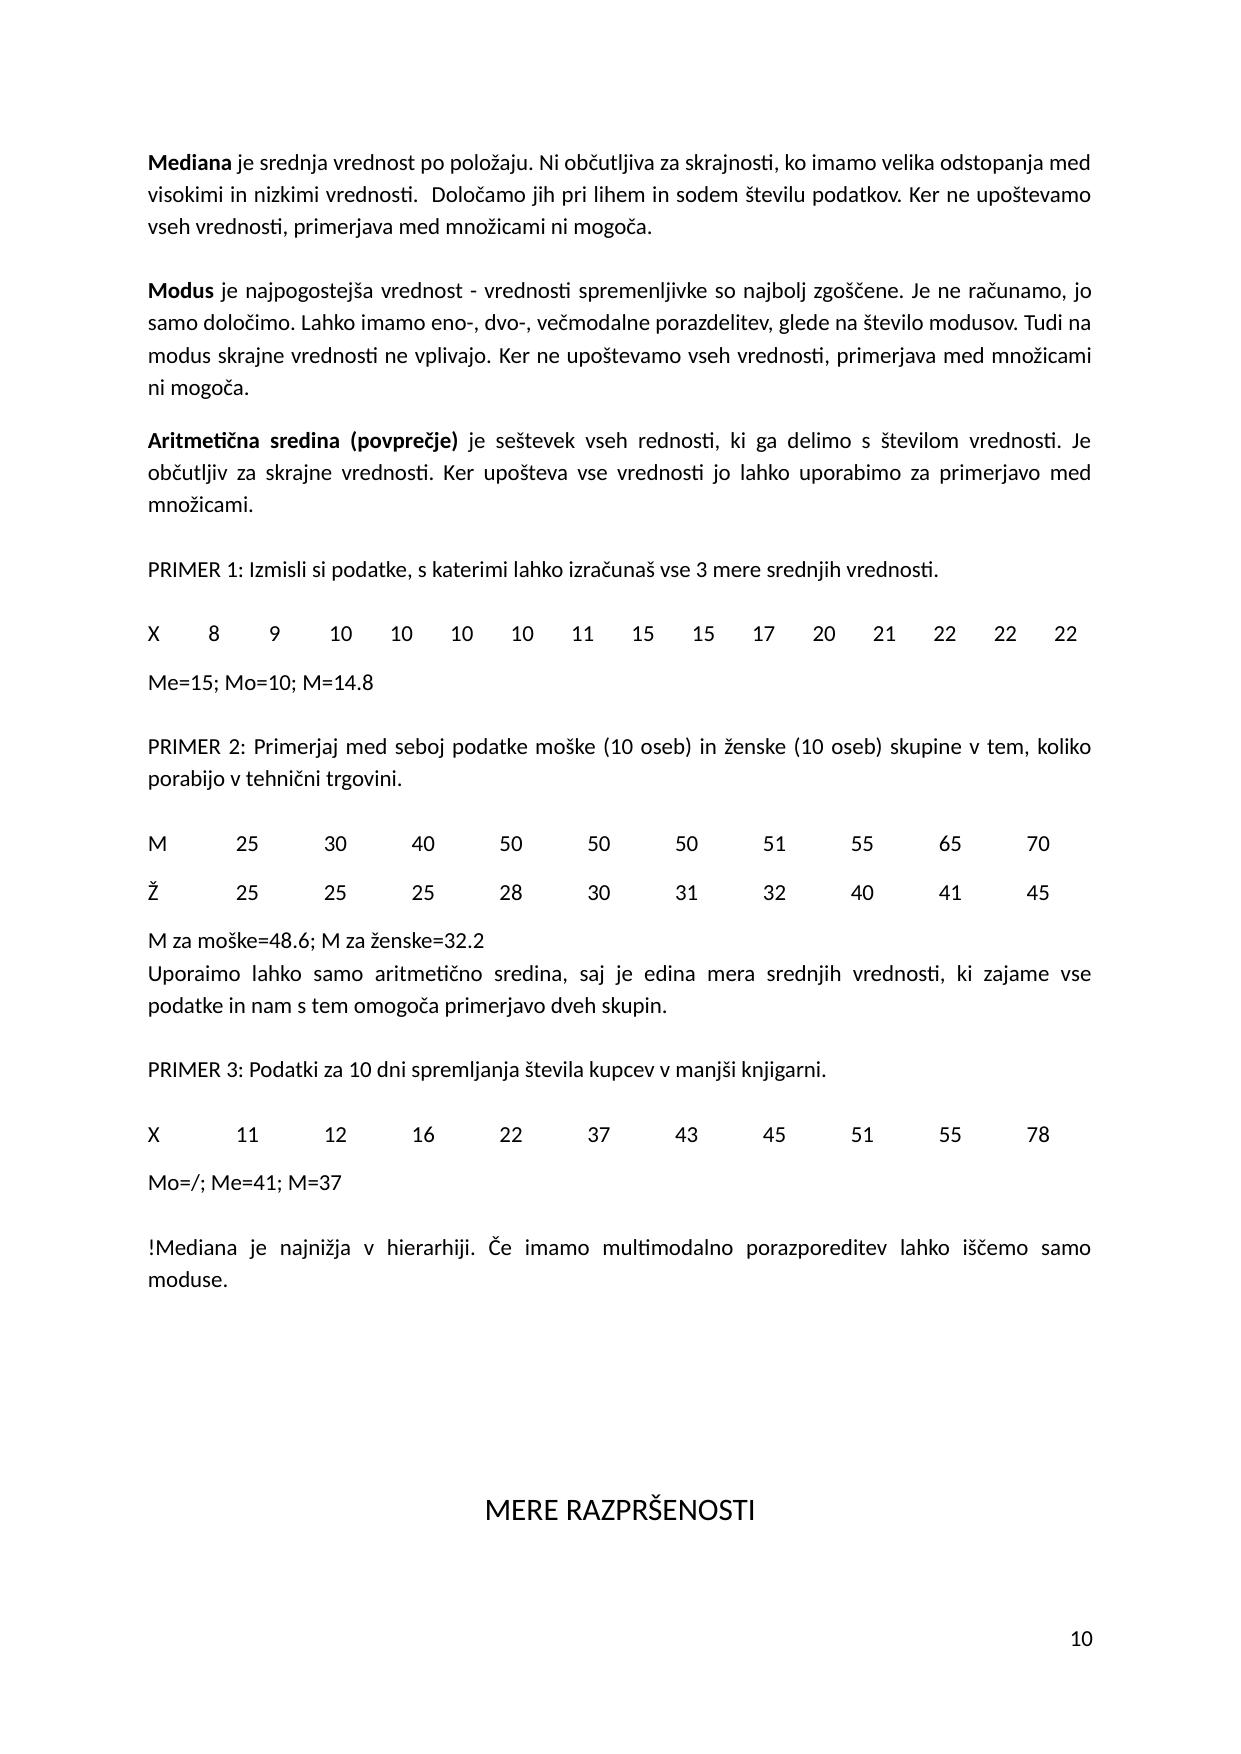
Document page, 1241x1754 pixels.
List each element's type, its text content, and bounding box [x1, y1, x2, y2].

table_header 50 [664, 829, 751, 878]
table_header 10 [318, 619, 378, 668]
table_header 22 [488, 1120, 576, 1168]
table_cell 25 [224, 878, 312, 927]
table_header 22 [922, 619, 982, 668]
table_header 17 [741, 619, 801, 668]
table_header 21 [861, 619, 922, 668]
table_header 51 [751, 829, 839, 878]
table_header 8 [197, 619, 257, 668]
table_header 10 [439, 619, 499, 668]
table_header 15 [680, 619, 741, 668]
table_header 15 [620, 619, 680, 668]
table_cell 40 [839, 878, 927, 927]
table_header X [136, 1120, 224, 1168]
table_header 25 [224, 829, 312, 878]
text Me=15; Mo=10; M=14.8 [148, 668, 1093, 696]
table_header 11 [560, 619, 620, 668]
table_header 55 [927, 1120, 1015, 1168]
table_cell 25 [312, 878, 400, 927]
table_cell 25 [400, 878, 488, 927]
table_header 50 [576, 829, 663, 878]
table_header 12 [312, 1120, 400, 1168]
table_header 16 [400, 1120, 488, 1168]
table_header 22 [982, 619, 1043, 668]
table_header X [136, 619, 197, 668]
table_header 10 [378, 619, 439, 668]
table_header 11 [224, 1120, 312, 1168]
text Aritmetična sredina (povprečje) je seštevek vseh rednosti, ki ga delimo s številom vrednosti. Je občutljiv za skrajne vrednosti. Ker upošteva vse vrednosti jo lahko uporabimo za primerjavo med množicami. [148, 426, 1093, 518]
text M za moške=48.6; M za ženske=32.2 [148, 927, 1093, 954]
table_header 10 [499, 619, 559, 668]
table_header 30 [312, 829, 400, 878]
text PRIMER 1: Izmisli si podatke, s katerimi lahko izračunaš vse 3 mere srednjih vrednosti. [148, 555, 1093, 583]
text Modus je najpogostejša vrednost - vrednosti spremenljivke so najbolj zgoščene. Je ne računamo, jo samo določimo. Lahko imamo eno-, dvo-, večmodalne porazdelitev, glede na število modusov. Tudi na modus skrajne vrednosti ne vplivajo. Ker ne upoštevamo vseh vrednosti, primerjava med množicami ni mogoča. [148, 276, 1093, 401]
table_header 78 [1015, 1120, 1104, 1168]
table_header 45 [751, 1120, 839, 1168]
table_cell Ž [136, 878, 224, 927]
table_header 22 [1043, 619, 1104, 668]
table_header 9 [257, 619, 318, 668]
text MERE RAZPRŠENOSTI [148, 1490, 1093, 1528]
table_header M [136, 829, 224, 878]
table_cell 31 [664, 878, 751, 927]
table_header 43 [664, 1120, 751, 1168]
text Mediana je srednja vrednost po položaju. Ni občutljiva za skrajnosti, ko imamo velika odstopanja med visokimi in nizkimi vrednosti. Določamo jih pri lihem in sodem številu podatkov. Ker ne upoštevamo vseh vrednosti, primerjava med množicami ni mogoča. [148, 148, 1093, 240]
table_cell 28 [488, 878, 576, 927]
text PRIMER 3: Podatki za 10 dni spremljanja števila kupcev v manjši knjigarni. [148, 1055, 1093, 1083]
table_cell 30 [576, 878, 663, 927]
table_header 50 [488, 829, 576, 878]
table_header 20 [801, 619, 861, 668]
table_header 37 [576, 1120, 663, 1168]
text !Mediana je najnižja v hierarhiji. Če imamo multimodalno porazporeditev lahko iščemo samo moduse. [148, 1233, 1093, 1293]
table_header 55 [839, 829, 927, 878]
text Mo=/; Me=41; M=37 [148, 1168, 1093, 1197]
table_cell 45 [1015, 878, 1104, 927]
table_cell 41 [927, 878, 1015, 927]
table_header 40 [400, 829, 488, 878]
text PRIMER 2: Primerjaj med seboj podatke moške (10 oseb) in ženske (10 oseb) skupine v tem, koliko porabijo v tehnični trgovini. [148, 732, 1093, 792]
table_header 70 [1015, 829, 1104, 878]
table_header 51 [839, 1120, 927, 1168]
table_cell 32 [751, 878, 839, 927]
text Uporaimo lahko samo aritmetično sredina, saj je edina mera srednjih vrednosti, ki zajame vse podatke in nam s tem omogoča primerjavo dveh skupin. [148, 959, 1093, 1019]
table_header 65 [927, 829, 1015, 878]
